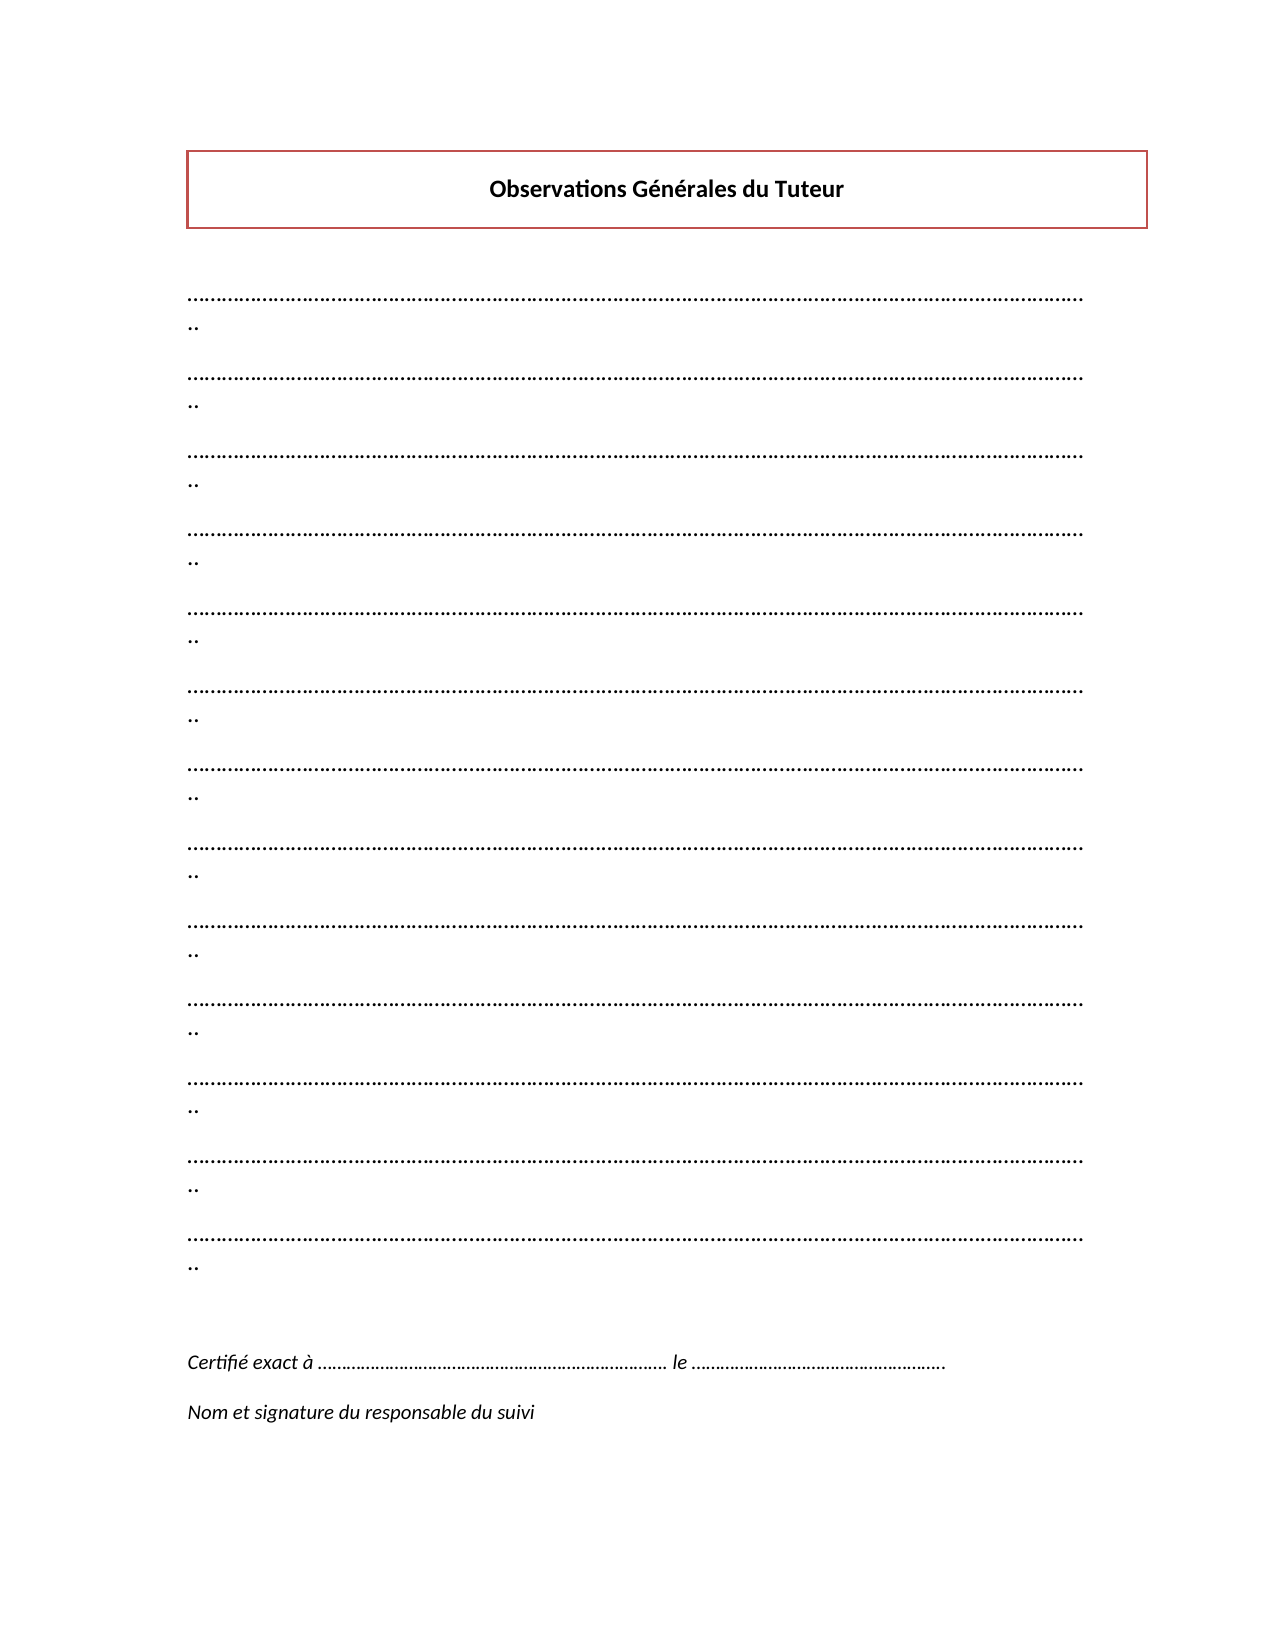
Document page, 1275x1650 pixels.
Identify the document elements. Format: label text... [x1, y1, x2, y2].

text ………………………………………………………………………………………………………………………………………….. [187, 905, 1087, 963]
text ………………………………………………………………………………………………………………………………………….. [187, 749, 1087, 806]
text ………………………………………………………………………………………………………………………………………….. [187, 1219, 1087, 1276]
text ………………………………………………………………………………………………………………………………………….. [187, 1140, 1087, 1198]
text ………………………………………………………………………………………………………………………………………….. [187, 670, 1087, 728]
table_header Observations Générales du Tuteur [189, 152, 1146, 227]
text ………………………………………………………………………………………………………………………………………….. [187, 827, 1087, 884]
text ………………………………………………………………………………………………………………………………………….. [187, 592, 1087, 649]
text ………………………………………………………………………………………………………………………………………….. [187, 1062, 1087, 1119]
text Certifié exact à ………………………………………………………………. le …………………………………………….. [187, 1347, 1087, 1375]
text ………………………………………………………………………………………………………………………………………….. [187, 514, 1087, 571]
text Nom et signature du responsable du suivi [187, 1396, 1087, 1425]
text ………………………………………………………………………………………………………………………………………….. [187, 984, 1087, 1041]
text ………………………………………………………………………………………………………………………………………….. [187, 357, 1087, 414]
text ………………………………………………………………………………………………………………………………………….. [187, 435, 1087, 493]
text ………………………………………………………………………………………………………………………………………….. [187, 279, 1087, 336]
